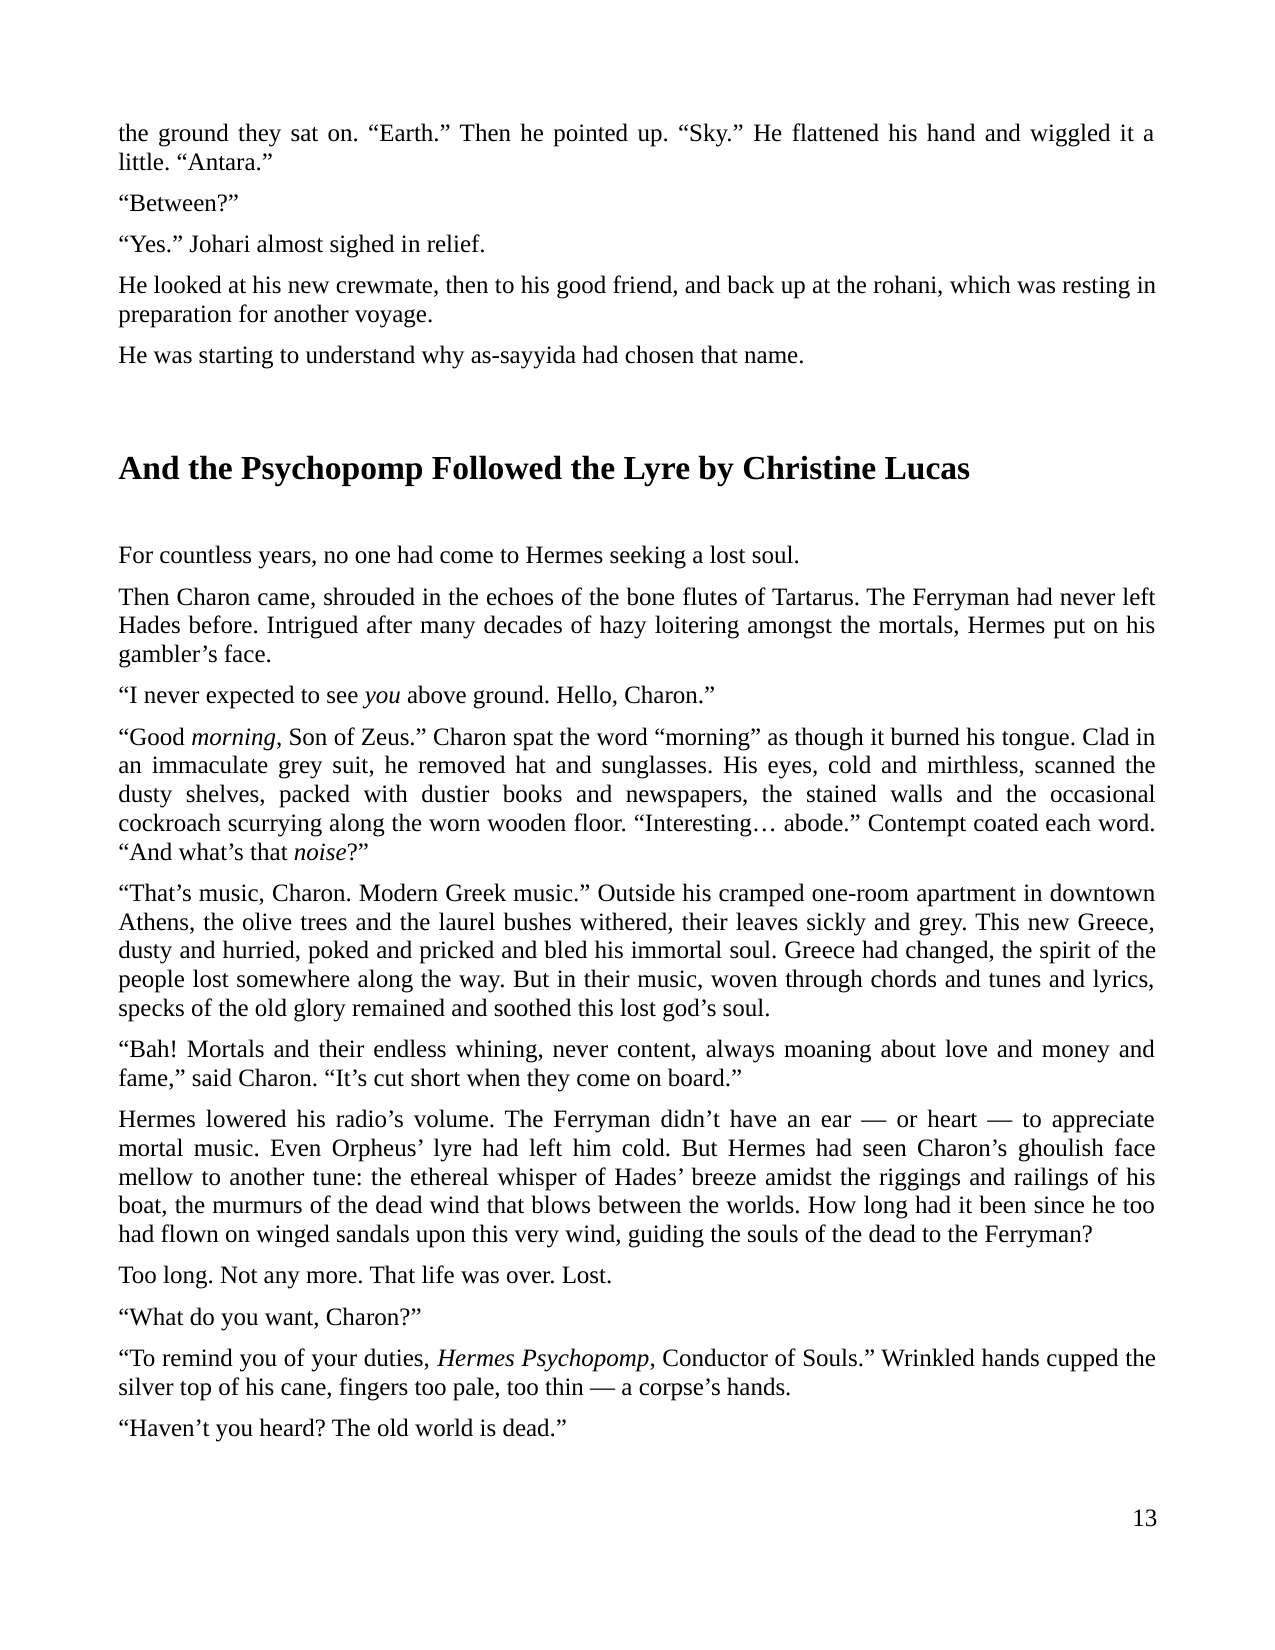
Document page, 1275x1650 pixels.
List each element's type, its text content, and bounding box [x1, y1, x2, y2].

text “To remind you of your duties, Hermes Psychopomp, Conductor of Souls.” Wrinkled hands cupped the silver top of his cane, fingers too pale, too thin — a corpse’s hands. [118, 1343, 1157, 1401]
text “That’s music, Charon. Modern Greek music.” Outside his cramped one-room apartment in downtown Athens, the olive trees and the laurel bushes withered, their leaves sickly and grey. This new Greece, dusty and hurried, poked and pricked and bled his immortal soul. Greece had changed, the spirit of the people lost somewhere along the way. But in their music, woven through chords and tunes and lyrics, specks of the old glory remained and soothed this lost god’s soul. [118, 878, 1157, 1022]
text “Yes.” Johari almost sighed in relief. [118, 229, 1157, 258]
text “What do you want, Charon?” [118, 1302, 1157, 1331]
text He was starting to understand why as-sayyida had chosen that name. [118, 341, 1157, 369]
text Then Charon came, shrouded in the echoes of the bone flutes of Tartarus. The Ferryman had never left Hades before. Intrigued after many decades of hazy loitering amongst the mortals, Hermes put on his gambler’s face. [118, 582, 1157, 668]
text “Bah! Mortals and their endless whining, never content, always moaning about love and money and fame,” said Charon. “It’s cut short when they come on board.” [118, 1034, 1157, 1092]
text “I never expected to see you above ground. Hello, Charon.” [118, 681, 1157, 709]
text For countless years, no one had come to Hermes seeking a lost soul. [118, 541, 1157, 569]
text He looked at his new crewmate, then to his good friend, and back up at the rohani, which was resting in preparation for another voyage. [118, 271, 1157, 328]
text Hermes lowered his radio’s volume. The Ferryman didn’t have an ear — or heart — to appreciate mortal music. Even Orpheus’ lyre had left him cold. But Hermes had seen Charon’s ghoulish face mellow to another tune: the ethereal whisper of Hades’ breeze amidst the riggings and railings of his boat, the murmurs of the dead wind that blows between the worlds. How long had it been since he too had flown on winged sandals upon this very wind, guiding the souls of the dead to the Ferryman? [118, 1104, 1157, 1248]
text “Between?” [118, 188, 1157, 217]
text “Good morning, Son of Zeus.” Charon spat the word “morning” as though it burned his tongue. Clad in an immaculate grey suit, he removed hat and sunglasses. His eyes, cold and mirthless, scanned the dusty shelves, packed with dustier books and newspapers, the stained walls and the occasional cockroach scurrying along the worn wooden floor. “Interesting… abode.” Contempt coated each word. “And what’s that noise?” [118, 722, 1157, 866]
text “Haven’t you heard? The old world is dead.” [118, 1413, 1157, 1442]
text Too long. Not any more. That life was over. Lost. [118, 1261, 1157, 1289]
subtitle And the Psychopomp Followed the Lyre by Christine Lucas [118, 448, 1157, 487]
text the ground they sat on. “Earth.” Then he pointed up. “Sky.” He flattened his hand and wiggled it a little. “Antara.” [118, 118, 1157, 176]
